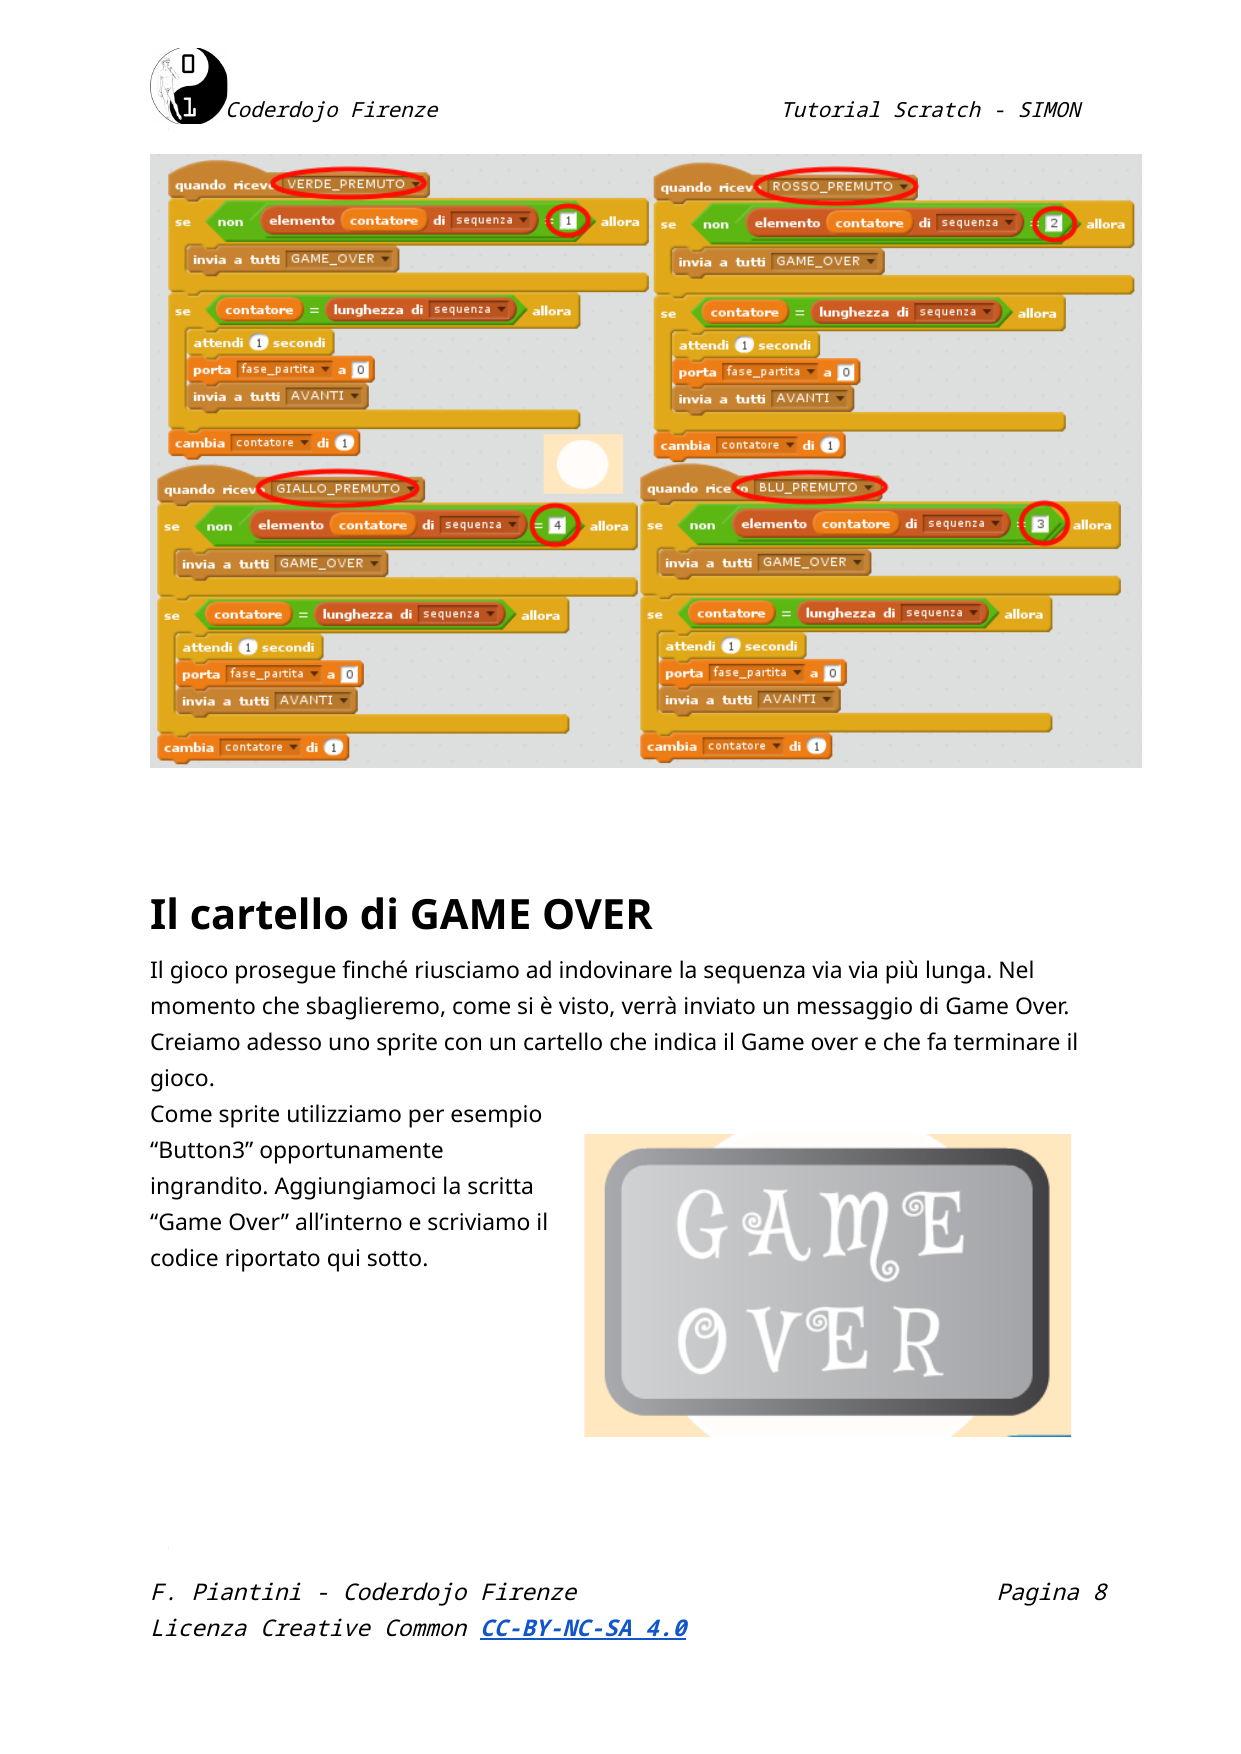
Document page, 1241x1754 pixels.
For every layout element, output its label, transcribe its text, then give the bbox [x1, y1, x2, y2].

picture [584, 1134, 1072, 1437]
picture [150, 154, 1143, 768]
text Come sprite utilizziamo per esempio “Button3” opportunamente ingrandito. Aggiungiamoci la scritta “Game Over” all’interno e scriviamo il codice riportato qui sotto. [150, 1098, 1090, 1273]
picture [150, 48, 228, 124]
subtitle Il cartello di GAME OVER [150, 885, 1090, 942]
text Il gioco prosegue finché riusciamo ad indovinare la sequenza via via più lunga. Nel momento che sbaglieremo, come si è visto, verrà inviato un messaggio di Game Over. Creiamo adesso uno sprite con un cartello che indica il Game over e che fa terminare il gioco. [150, 954, 1090, 1093]
